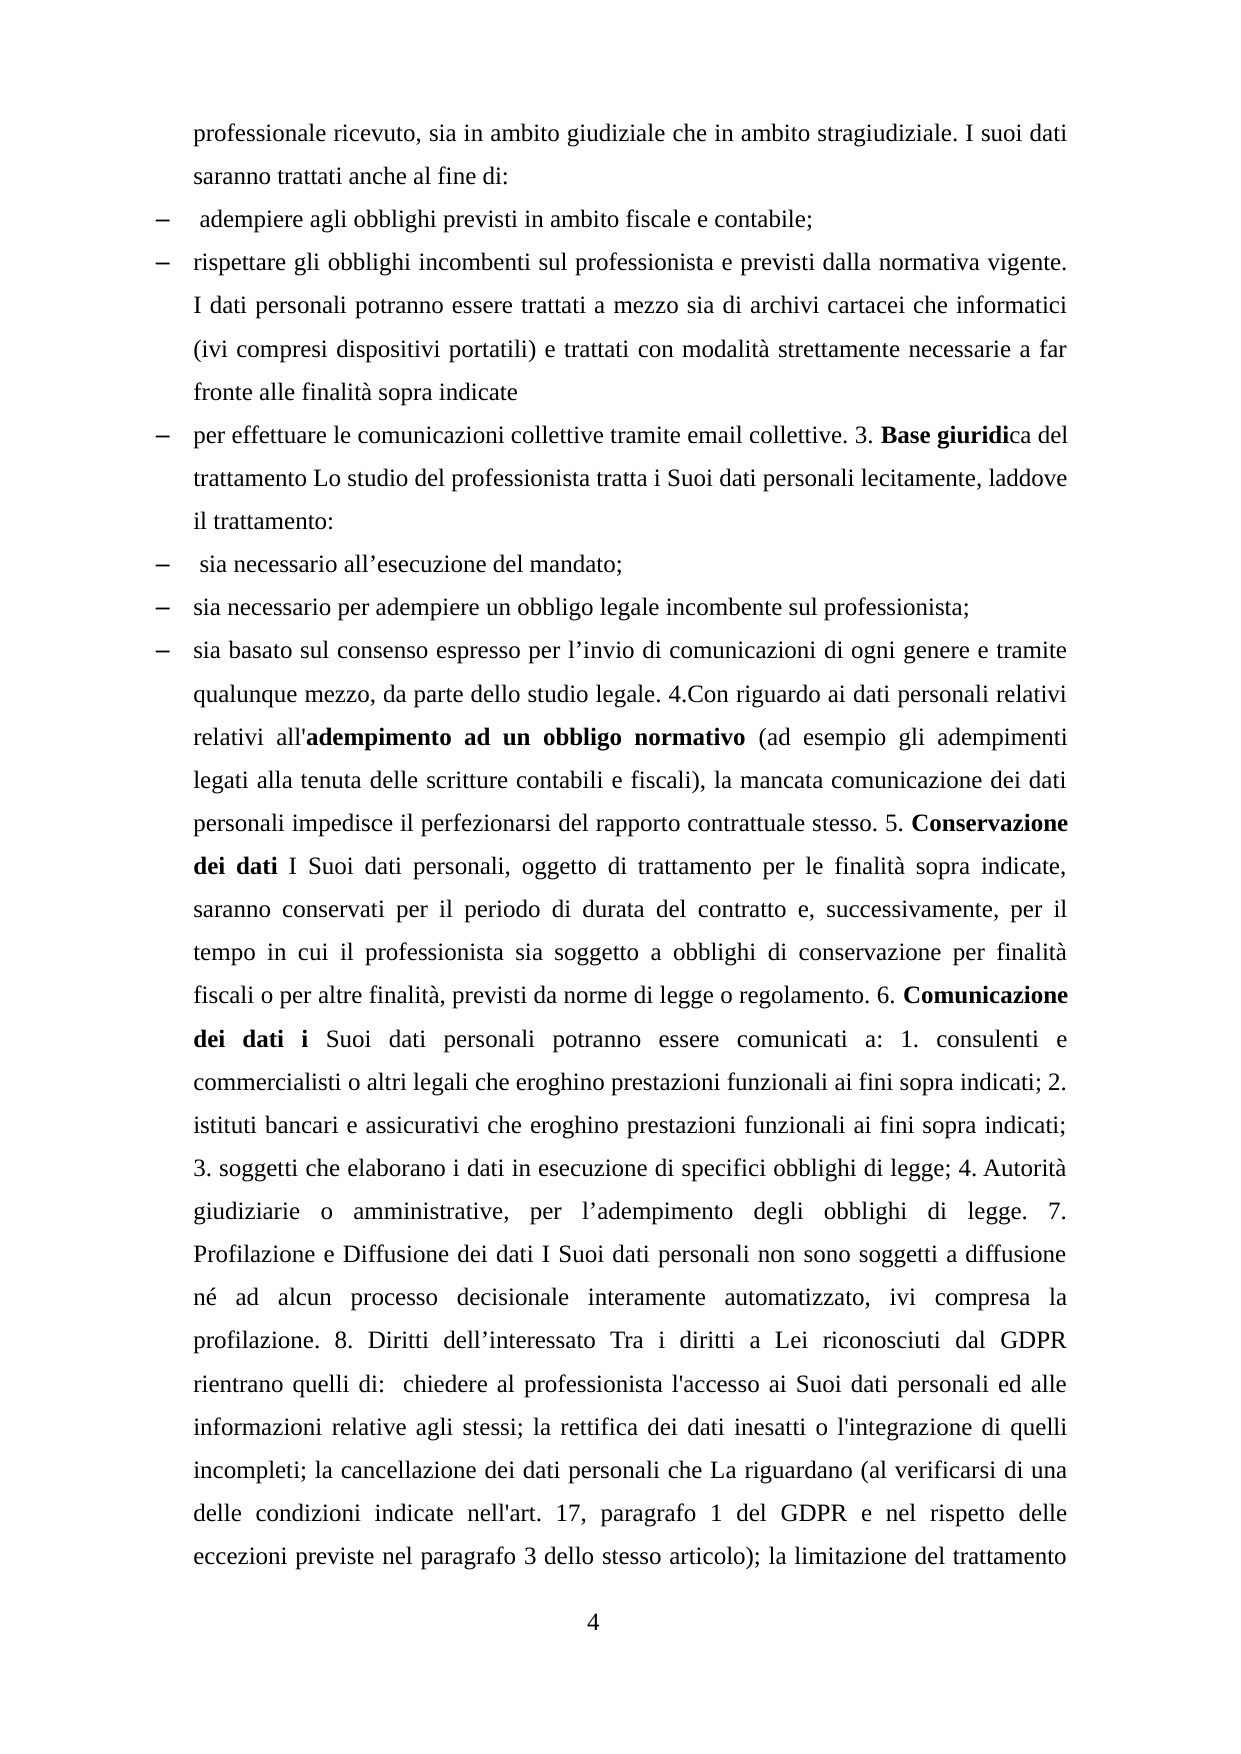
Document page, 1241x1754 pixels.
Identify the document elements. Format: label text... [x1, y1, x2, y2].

list professionale ricevuto, sia in ambito giudiziale che in ambito stragiudiziale. I suoi dati saranno trattati anche al fine di: [156, 118, 1068, 190]
list rispettare gli obblighi incombenti sul professionista e previsti dalla normativa vigente. I dati personali potranno essere trattati a mezzo sia di archivi cartacei che informatici (ivi compresi dispositivi portatili) e trattati con modalità strettamente necessarie a far fronte alle finalità sopra indicate [156, 247, 1068, 406]
list adempiere agli obblighi previsti in ambito fiscale e contabile; [156, 204, 1068, 233]
list sia necessario all’esecuzione del mandato; [156, 549, 1068, 578]
list sia basato sul consenso espresso per l’invio di comunicazioni di ogni genere e tramite qualunque mezzo, da parte dello studio legale. 4.Con riguardo ai dati personali relativi relativi all'adempimento ad un obbligo normativo (ad esempio gli adempimenti legati alla tenuta delle scritture contabili e fiscali), la mancata comunicazione dei dati personali impedisce il perfezionarsi del rapporto contrattuale stesso. 5. Conservazione dei dati I Suoi dati personali, oggetto di trattamento per le finalità sopra indicate, saranno conservati per il periodo di durata del contratto e, successivamente, per il tempo in cui il professionista sia soggetto a obblighi di conservazione per finalità fiscali o per altre finalità, previsti da norme di legge o regolamento. 6. Comunicazione dei dati i Suoi dati personali potranno essere comunicati a: 1. consulenti e commercialisti o altri legali che eroghino prestazioni funzionali ai fini sopra indicati; 2. istituti bancari e assicurativi che eroghino prestazioni funzionali ai fini sopra indicati; 3. soggetti che elaborano i dati in esecuzione di specifici obblighi di legge; 4. Autorità giudiziarie o amministrative, per l’adempimento degli obblighi di legge. 7. Profilazione e Diffusione dei dati I Suoi dati personali non sono soggetti a diffusione né ad alcun processo decisionale interamente automatizzato, ivi compresa la profilazione. 8. Diritti dell’interessato Tra i diritti a Lei riconosciuti dal GDPR rientrano quelli di: chiedere al professionista l'accesso ai Suoi dati personali ed alle informazioni relative agli stessi; la rettifica dei dati inesatti o l'integrazione di quelli incompleti; la cancellazione dei dati personali che La riguardano (al verificarsi di una delle condizioni indicate nell'art. 17, paragrafo 1 del GDPR e nel rispetto delle eccezioni previste nel paragrafo 3 dello stesso articolo); la limitazione del trattamento [156, 636, 1068, 1570]
list per effettuare le comunicazioni collettive tramite email collettive. 3. Base giuridica del trattamento Lo studio del professionista tratta i Suoi dati personali lecitamente, laddove il trattamento: [156, 420, 1068, 535]
list sia necessario per adempiere un obbligo legale incombente sul professionista; [156, 592, 1068, 621]
